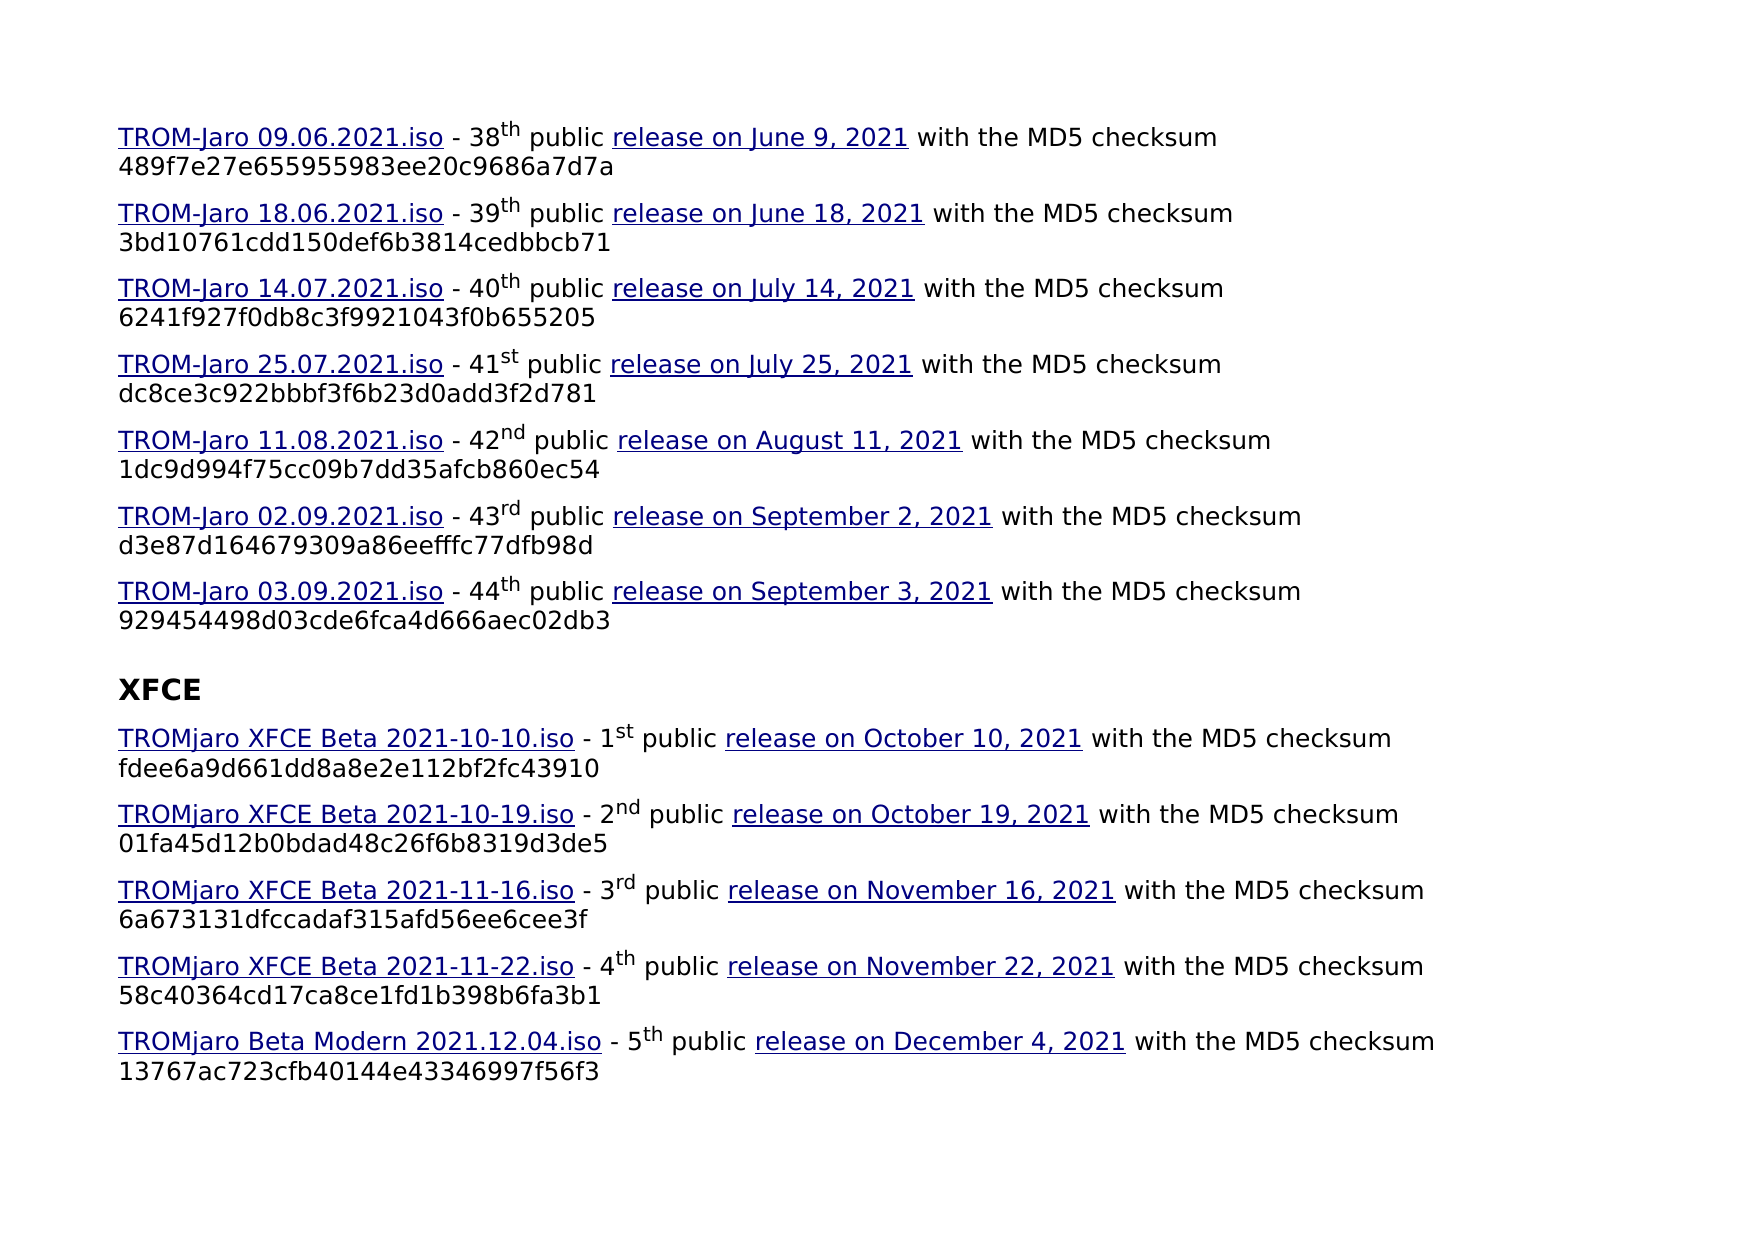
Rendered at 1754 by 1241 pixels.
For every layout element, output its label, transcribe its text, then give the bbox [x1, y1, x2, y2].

subtitle XFCE [118, 673, 1636, 707]
text TROM-Jaro 09.06.2021.iso - 38th public release on June 9, 2021 with the MD5 checksum 489f7e27e655955983ee20c9686a7d7a [118, 118, 1636, 181]
text TROMjaro XFCE Beta 2021-11-22.iso - 4th public release on November 22, 2021 with the MD5 checksum 58c40364cd17ca8ce1fd1b398b6fa3b1 [118, 947, 1636, 1010]
text TROMjaro XFCE Beta 2021-10-10.iso - 1st public release on October 10, 2021 with the MD5 checksum fdee6a9d661dd8a8e2e112bf2fc43910 [118, 720, 1636, 783]
text TROM-Jaro 25.07.2021.iso - 41st public release on July 25, 2021 with the MD5 checksum dc8ce3c922bbbf3f6b23d0add3f2d781 [118, 345, 1636, 408]
text TROMjaro Beta Modern 2021.12.04.iso - 5th public release on December 4, 2021 with the MD5 checksum 13767ac723cfb40144e43346997f56f3 [118, 1023, 1636, 1086]
text TROM-Jaro 11.08.2021.iso - 42nd public release on August 11, 2021 with the MD5 checksum 1dc9d994f75cc09b7dd35afcb860ec54 [118, 421, 1636, 484]
text TROM-Jaro 03.09.2021.iso - 44th public release on September 3, 2021 with the MD5 checksum 929454498d03cde6fca4d666aec02db3 [118, 572, 1636, 636]
text TROM-Jaro 02.09.2021.iso - 43rd public release on September 2, 2021 with the MD5 checksum d3e87d164679309a86eefffc77dfb98d [118, 497, 1636, 560]
text TROM-Jaro 14.07.2021.iso - 40th public release on July 14, 2021 with the MD5 checksum 6241f927f0db8c3f9921043f0b655205 [118, 269, 1636, 333]
text TROM-Jaro 18.06.2021.iso - 39th public release on June 18, 2021 with the MD5 checksum 3bd10761cdd150def6b3814cedbbcb71 [118, 194, 1636, 257]
text TROMjaro XFCE Beta 2021-10-19.iso - 2nd public release on October 19, 2021 with the MD5 checksum 01fa45d12b0bdad48c26f6b8319d3de5 [118, 795, 1636, 859]
text TROMjaro XFCE Beta 2021-11-16.iso - 3rd public release on November 16, 2021 with the MD5 checksum 6a673131dfccadaf315afd56ee6cee3f [118, 871, 1636, 934]
